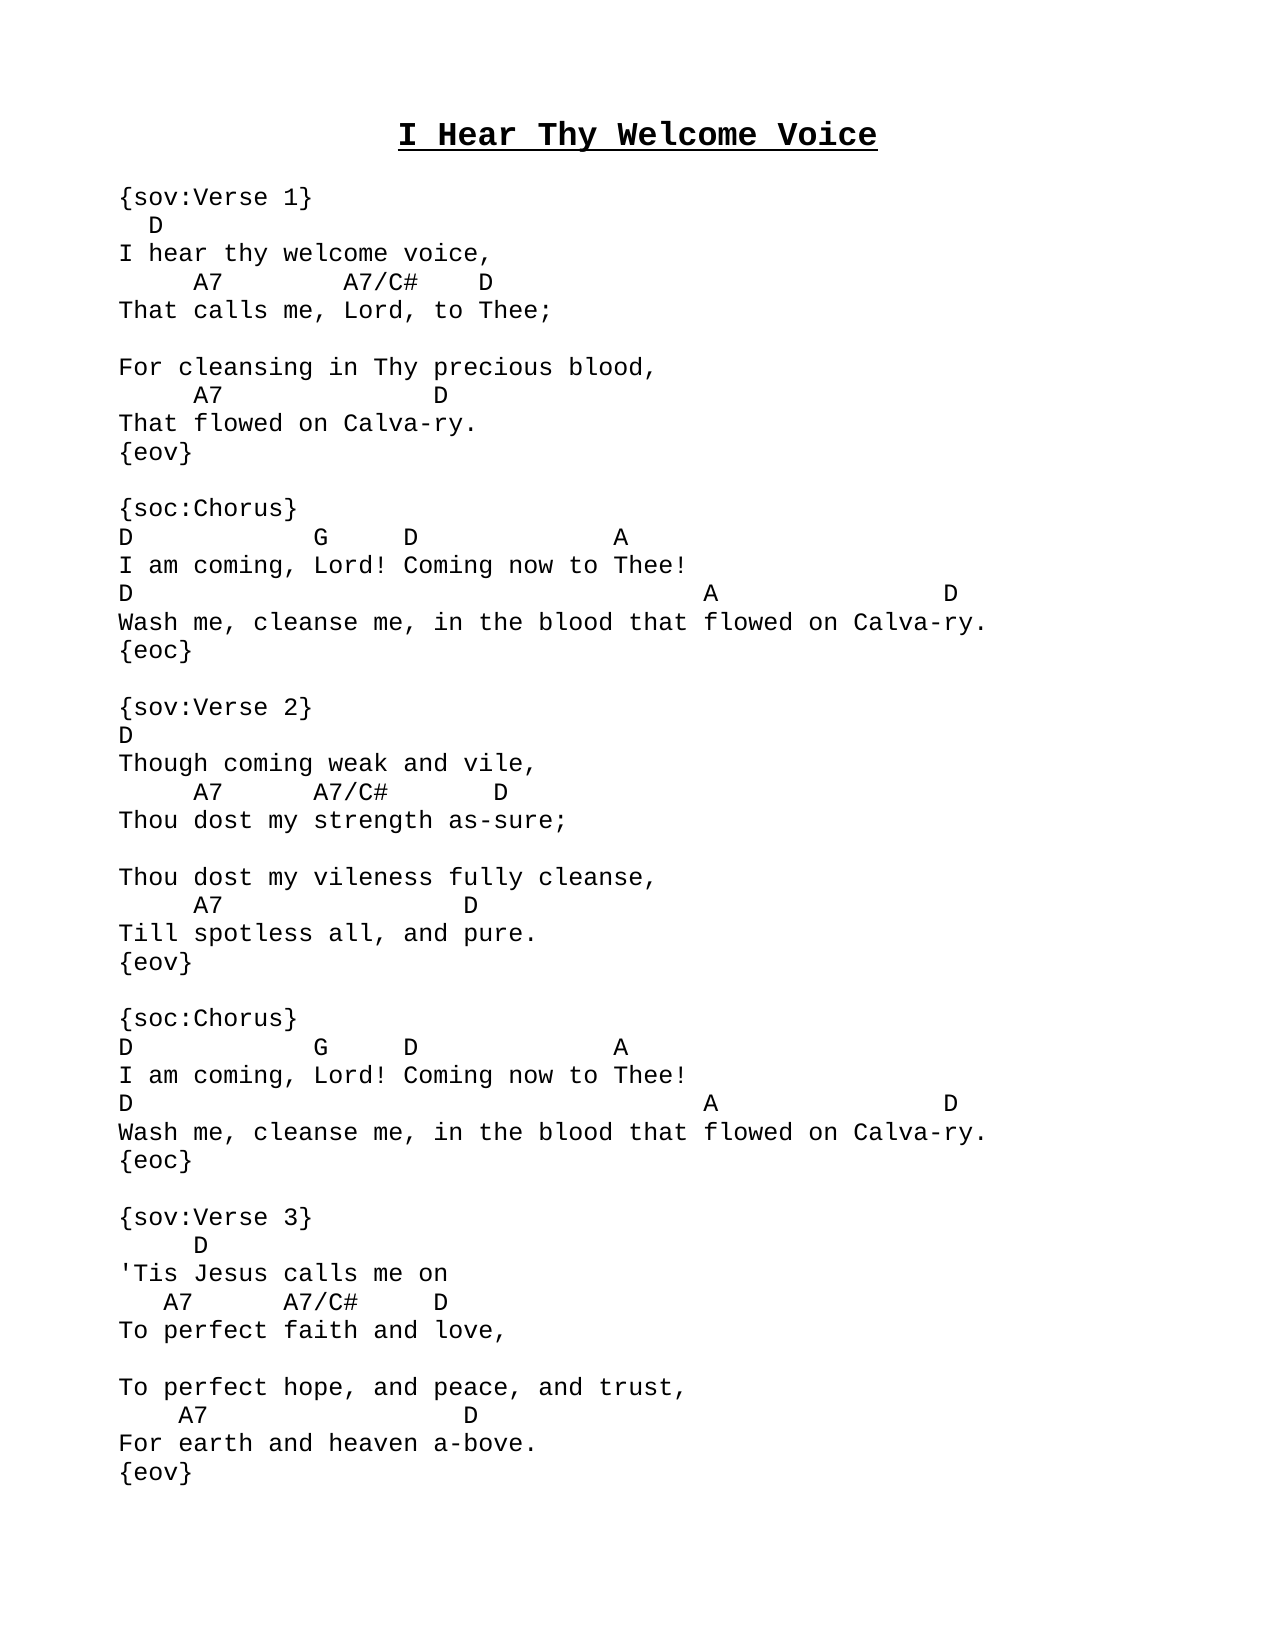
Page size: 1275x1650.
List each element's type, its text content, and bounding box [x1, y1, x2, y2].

text I Hear Thy Welcome Voice [118, 118, 1157, 156]
text {sov:Verse 1} D I hear thy welcome voice, A7 A7/C# D That calls me, Lord, to Thee; For cleansing in Thy precious blood, A7 D That flowed on Calva-ry. {eov} {soc:Chorus} D G D A I am coming, Lord! Coming now to Thee! D A D Wash me, cleanse me, in the blood that flowed on Calva-ry. {eoc} {sov:Verse 2} D Though coming weak and vile, A7 A7/C# D Thou dost my strength as-sure; Thou dost my vileness fully cleanse, A7 D Till spotless all, and pure. {eov} {soc:Chorus} D G D A I am coming, Lord! Coming now to Thee! D A D Wash me, cleanse me, in the blood that flowed on Calva-ry. {eoc} {sov:Verse 3} D 'Tis Jesus calls me on A7 A7/C# D To perfect faith and love, To perfect hope, and peace, and trust, A7 D For earth and heaven a-bove. {eov} [118, 184, 1157, 1516]
